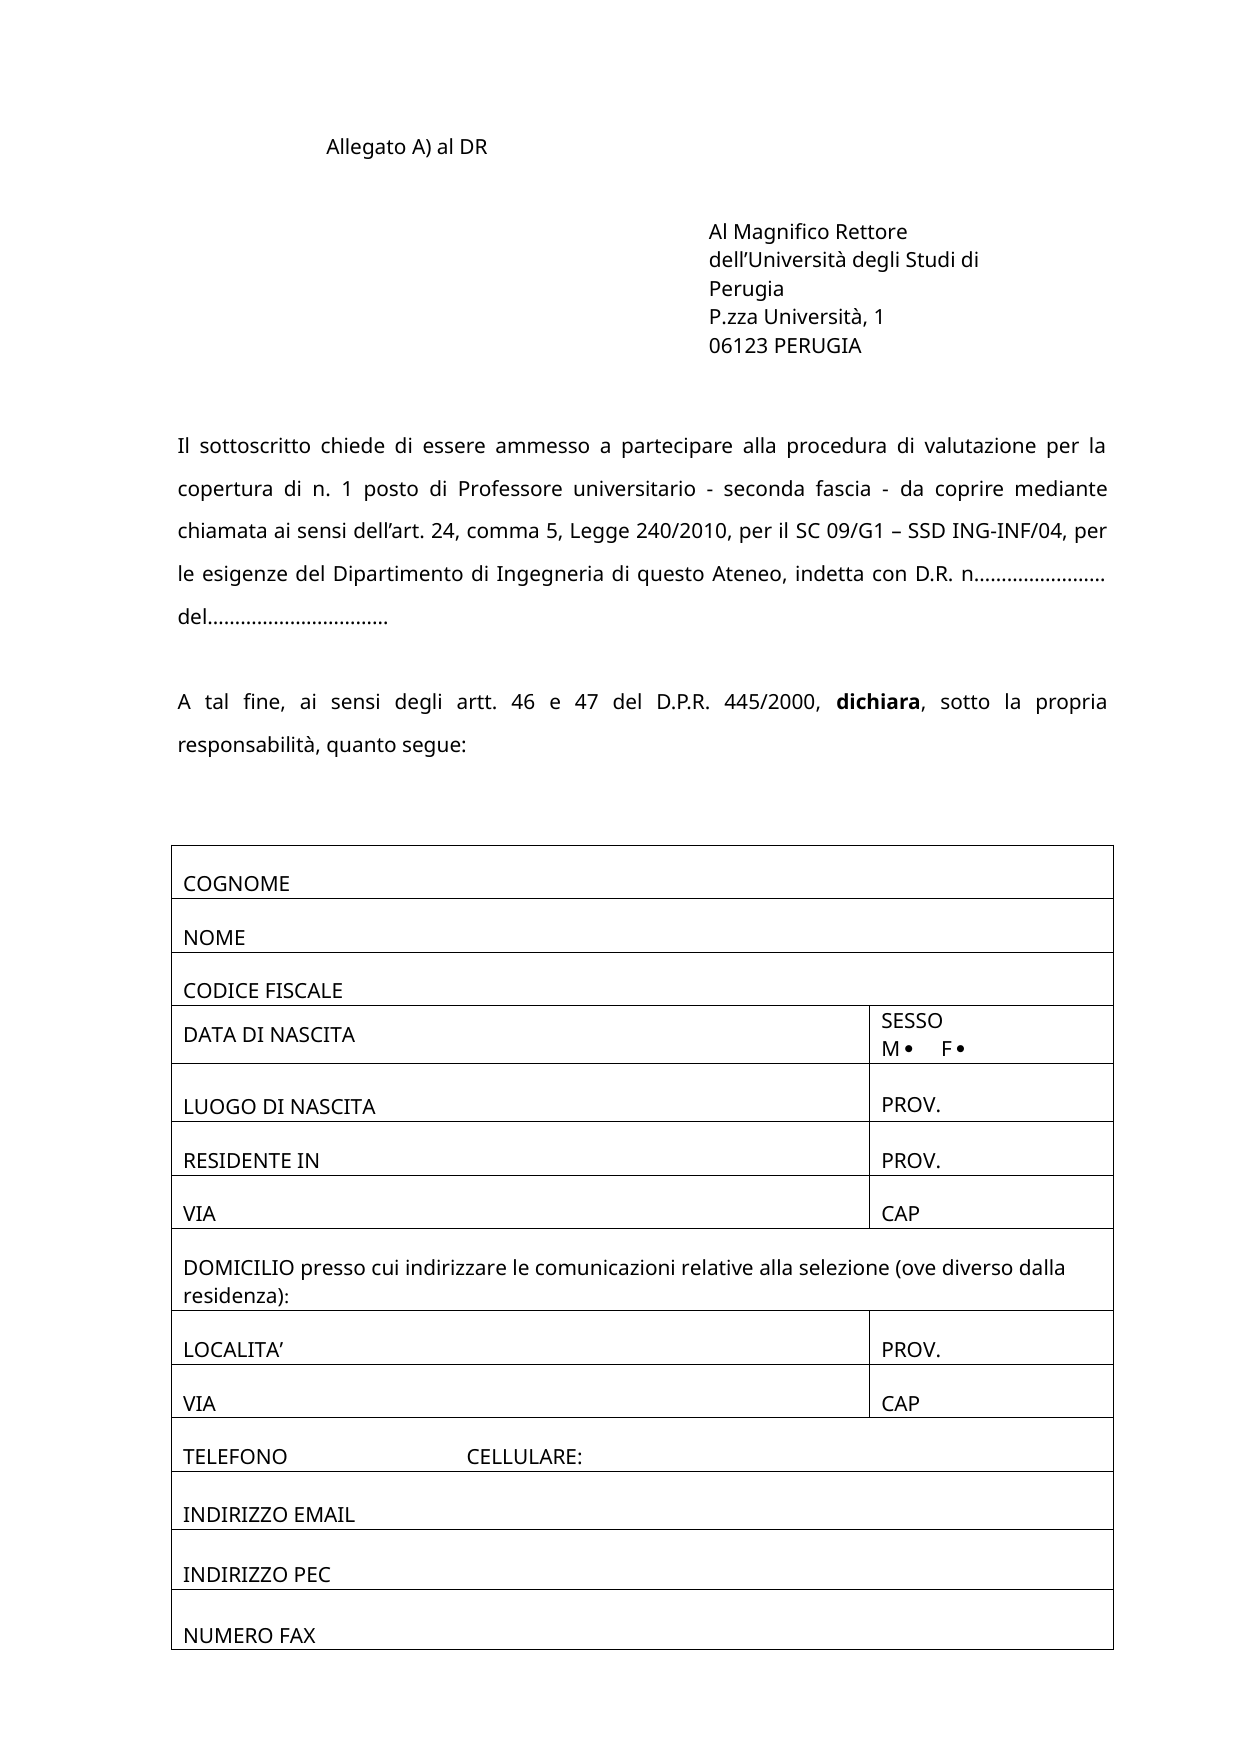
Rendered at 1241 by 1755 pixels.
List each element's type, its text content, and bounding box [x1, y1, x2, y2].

table_cell INDIRIZZO PEC [172, 1530, 1113, 1589]
table_cell DATA DI NASCITA [172, 1006, 869, 1063]
table_cell TELEFONO CELLULARE: [172, 1418, 1113, 1471]
table_cell NUMERO FAX [172, 1590, 1113, 1649]
text Al Magnifico Rettore [177, 217, 1049, 246]
table_cell RESIDENTE IN [172, 1122, 869, 1174]
table_cell PROV. [870, 1122, 1113, 1174]
table_cell PROV. [870, 1064, 1113, 1121]
table_cell CODICE FISCALE [172, 953, 1113, 1005]
table_cell CAP [870, 1176, 1113, 1228]
table_cell INDIRIZZO EMAIL [172, 1472, 1113, 1528]
table_cell VIA [172, 1365, 869, 1417]
table_cell SESSO M  F  [870, 1006, 1113, 1063]
table_cell DOMICILIO presso cui indirizzare le comunicazioni relative alla selezione (ove diverso dalla residenza): [172, 1229, 1113, 1310]
text P.zza Università, 1 [177, 302, 1049, 331]
table_cell PROV. [870, 1311, 1113, 1363]
table_cell LUOGO DI NASCITA [172, 1064, 869, 1121]
table_cell LOCALITA’ [172, 1311, 869, 1363]
text Allegato A) al DR [177, 132, 487, 160]
table_cell VIA [172, 1176, 869, 1228]
table_header COGNOME [172, 846, 1113, 898]
text 06123 PERUGIA [177, 331, 1049, 359]
text A tal fine, ai sensi degli artt. 46 e 47 del D.P.R. 445/2000, dichiara, sotto la propria responsabilità, quanto segue: [177, 687, 1107, 758]
text Il sottoscritto chiede di essere ammesso a partecipare alla procedura di valutazione per la copertura di n. 1 posto di Professore universitario - seconda fascia - da coprire mediante chiamata ai sensi dell’art. 24, comma 5, Legge 240/2010, per il SC 09/G1 – SSD ING-INF/04, per le esigenze del Dipartimento di Ingegneria di questo Ateneo, indetta con D.R. n……………………del…………………………… [177, 431, 1107, 630]
table_cell CAP [870, 1365, 1113, 1417]
text Perugia [177, 274, 1049, 302]
table_cell NOME [172, 899, 1113, 952]
text dell’Università degli Studi di [177, 246, 1049, 274]
